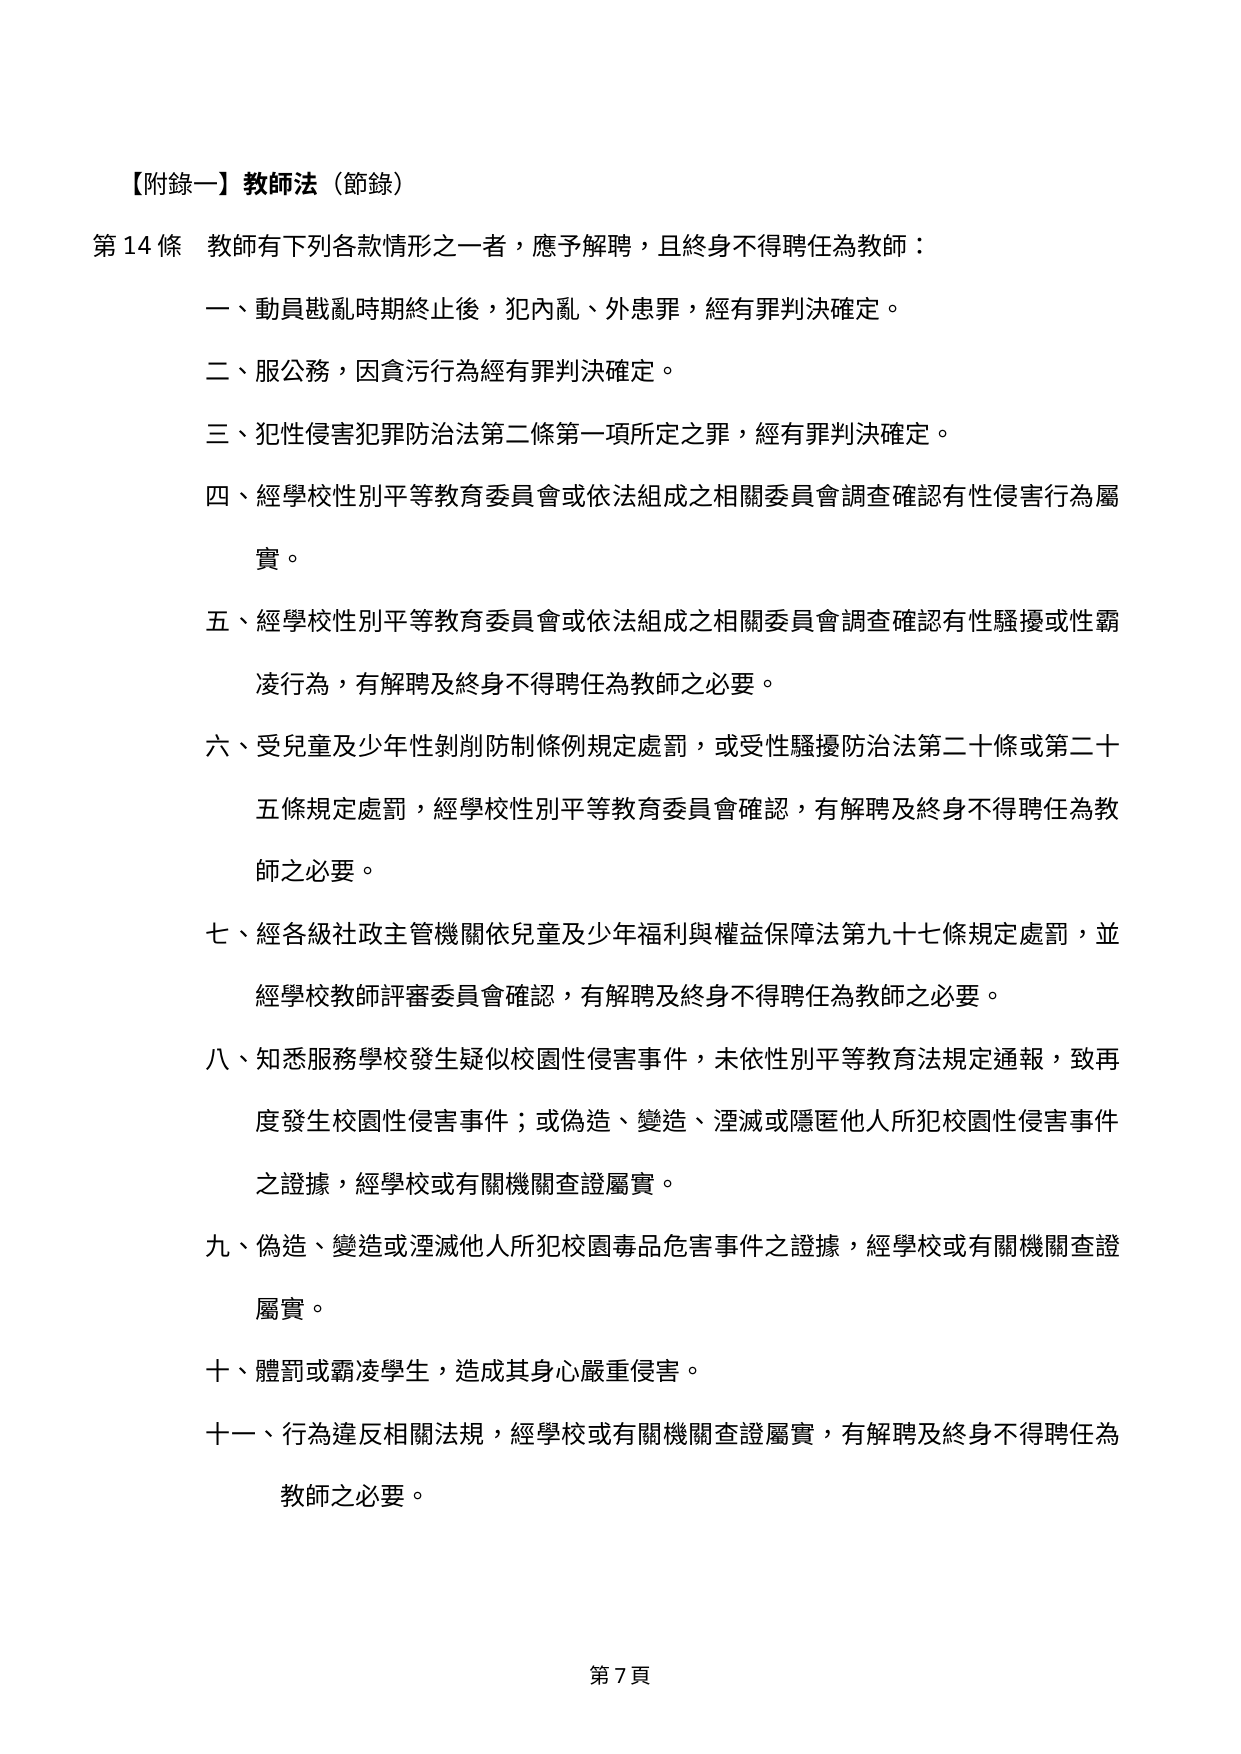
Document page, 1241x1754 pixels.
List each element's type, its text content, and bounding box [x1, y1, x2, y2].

text 五、經學校性別平等教育委員會或依法組成之相關委員會調查確認有性騷擾或性霸凌行為，有解聘及終身不得聘任為教師之必要。 [206, 578, 1122, 703]
text 七、經各級社政主管機關依兒童及少年福利與權益保障法第九十七條規定處罰，並經學校教師評審委員會確認，有解聘及終身不得聘任為教師之必要。 [206, 891, 1122, 1016]
text 九、偽造、變造或湮滅他人所犯校園毒品危害事件之證據，經學校或有關機關查證屬實。 [206, 1203, 1122, 1328]
text 【附錄一】教師法（節錄） [118, 141, 1122, 203]
text 十一、行為違反相關法規，經學校或有關機關查證屬實，有解聘及終身不得聘任為教師之必要。 [206, 1391, 1122, 1516]
text 十、體罰或霸凌學生，造成其身心嚴重侵害。 [206, 1328, 1122, 1391]
text 二、服公務，因貪污行為經有罪判決確定。 [118, 328, 1122, 391]
text 第14條 教師有下列各款情形之一者，應予解聘，且終身不得聘任為教師： [92, 203, 1122, 266]
text 四、經學校性別平等教育委員會或依法組成之相關委員會調查確認有性侵害行為屬實。 [206, 453, 1122, 578]
text 三、犯性侵害犯罪防治法第二條第一項所定之罪，經有罪判決確定。 [206, 391, 1122, 453]
text 六、受兒童及少年性剝削防制條例規定處罰，或受性騷擾防治法第二十條或第二十五條規定處罰，經學校性別平等教育委員會確認，有解聘及終身不得聘任為教師之必要。 [206, 703, 1122, 891]
text 八、知悉服務學校發生疑似校園性侵害事件，未依性別平等教育法規定通報，致再度發生校園性侵害事件；或偽造、變造、湮滅或隱匿他人所犯校園性侵害事件之證據，經學校或有關機關查證屬實。 [206, 1016, 1122, 1203]
text 一、動員戡亂時期終止後，犯內亂、外患罪，經有罪判決確定。 [118, 266, 1122, 328]
